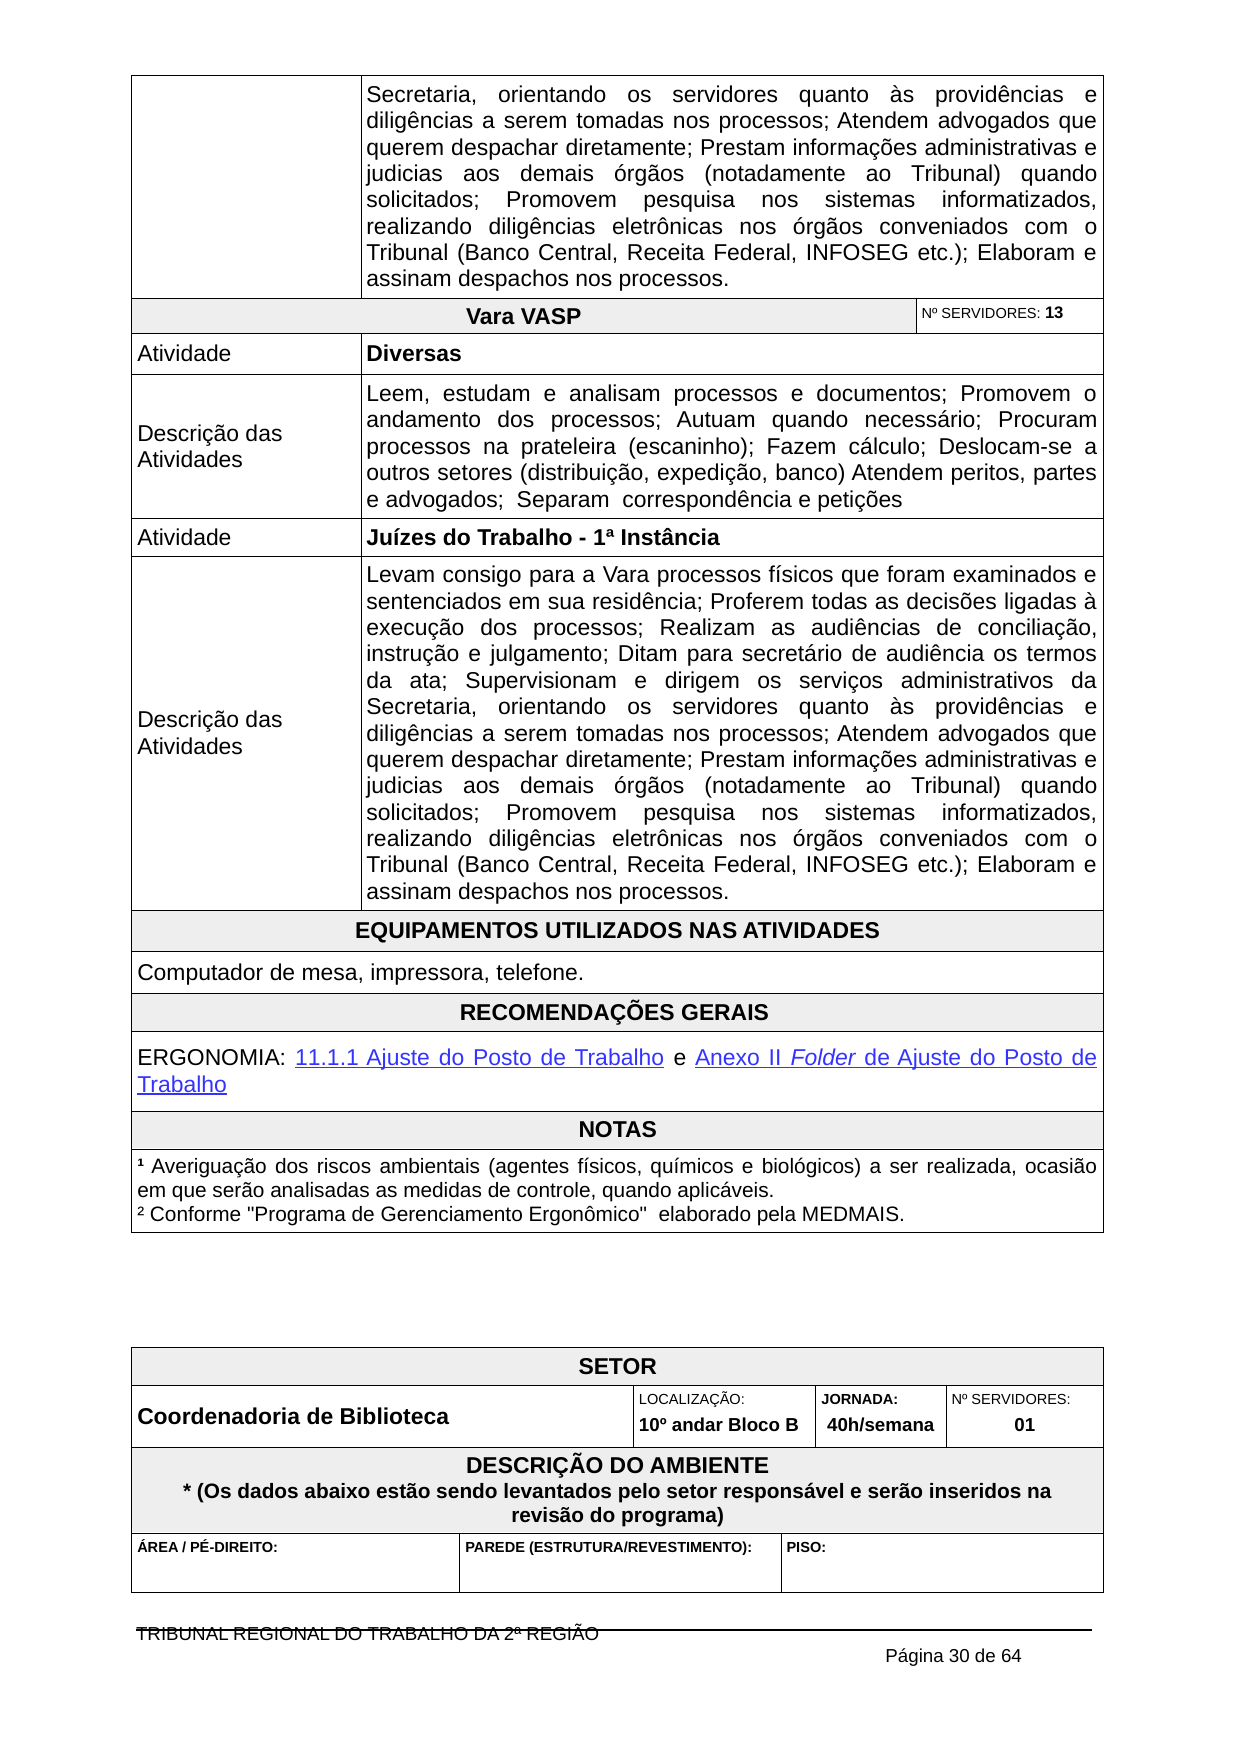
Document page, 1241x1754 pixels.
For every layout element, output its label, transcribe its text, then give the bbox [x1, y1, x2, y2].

table_cell PAREDE (ESTRUTURA/REVESTIMENTO): [460, 1534, 781, 1592]
table_cell PISO: [782, 1534, 1103, 1592]
table_cell JORNADA: 40h/semana [816, 1386, 946, 1447]
table_header Nº SERVIDORES: 13 [917, 299, 1103, 333]
table_cell LOCALIZAÇÃO: 10º andar Bloco B [634, 1386, 815, 1447]
table_cell ÁREA / PÉ-DIREITO: [132, 1534, 459, 1592]
table_cell Levam consigo para a Vara processos físicos que foram examinados e sentenciados em sua residência; Proferem todas as decisões ligadas à execução dos processos; Realizam as audiências de conciliação, instrução e julgamento; Ditam para secretário de audiência os termos da ata; Supervisionam e dirigem os serviços administrativos da Secretaria, orientando os servidores quanto às providências e diligências a serem tomadas nos processos; Atendem advogados que querem despachar diretamente; Prestam informações administrativas e judicias aos demais órgãos (notadamente ao Tribunal) quando solicitados; Promovem pesquisa nos sistemas informatizados, realizando diligências eletrônicas nos órgãos conveniados com o Tribunal (Banco Central, Receita Federal, INFOSEG etc.); Elaboram e assinam despachos nos processos. [362, 557, 1103, 910]
table_header EQUIPAMENTOS UTILIZADOS NAS ATIVIDADES [132, 911, 1103, 951]
table_cell ¹ Averiguação dos riscos ambientais (agentes físicos, químicos e biológicos) a ser realizada, ocasião em que serão analisadas as medidas de controle, quando aplicáveis. ² Conforme "Programa de Gerenciamento Ergonômico" elaborado pela MEDMAIS. [132, 1150, 1103, 1232]
table_cell Descrição das Atividades [132, 557, 361, 910]
table_cell Descrição das Atividades [132, 375, 361, 518]
table_cell Coordenadoria de Biblioteca [132, 1386, 633, 1447]
table_header Vara VASP [132, 299, 916, 333]
table_cell Leem, estudam e analisam processos e documentos; Promovem o andamento dos processos; Autuam quando necessário; Procuram processos na prateleira (escaninho); Fazem cálculo; Deslocam-se a outros setores (distribuição, expedição, banco) Atendem peritos, partes e advogados; Separam correspondência e petições [362, 375, 1103, 518]
table_cell Juízes do Trabalho - 1ª Instância [362, 519, 1103, 556]
table_cell NOTAS [132, 1112, 1103, 1148]
table_cell Nº SERVIDORES: 01 [947, 1386, 1103, 1447]
table_cell Computador de mesa, impressora, telefone. [132, 952, 1103, 992]
table_cell Diversas [362, 334, 1103, 374]
table_header RECOMENDAÇÕES GERAIS [132, 994, 1103, 1031]
table_cell Secretaria, orientando os servidores quanto às providências e diligências a serem tomadas nos processos; Atendem advogados que querem despachar diretamente; Prestam informações administrativas e judicias aos demais órgãos (notadamente ao Tribunal) quando solicitados; Promovem pesquisa nos sistemas informatizados, realizando diligências eletrônicas nos órgãos conveniados com o Tribunal (Banco Central, Receita Federal, INFOSEG etc.); Elaboram e assinam despachos nos processos. [362, 76, 1103, 297]
table_cell ERGONOMIA: 11.1.1 Ajuste do Posto de Trabalho e Anexo II Folder de Ajuste do Posto de Trabalho [132, 1032, 1103, 1111]
table_cell [132, 76, 361, 297]
table_cell Atividade [132, 334, 361, 374]
table_header SETOR [132, 1348, 1103, 1385]
table_cell DESCRIÇÃO DO AMBIENTE * (Os dados abaixo estão sendo levantados pelo setor responsável e serão inseridos na revisão do programa) [132, 1448, 1103, 1532]
table_cell Atividade [132, 519, 361, 556]
